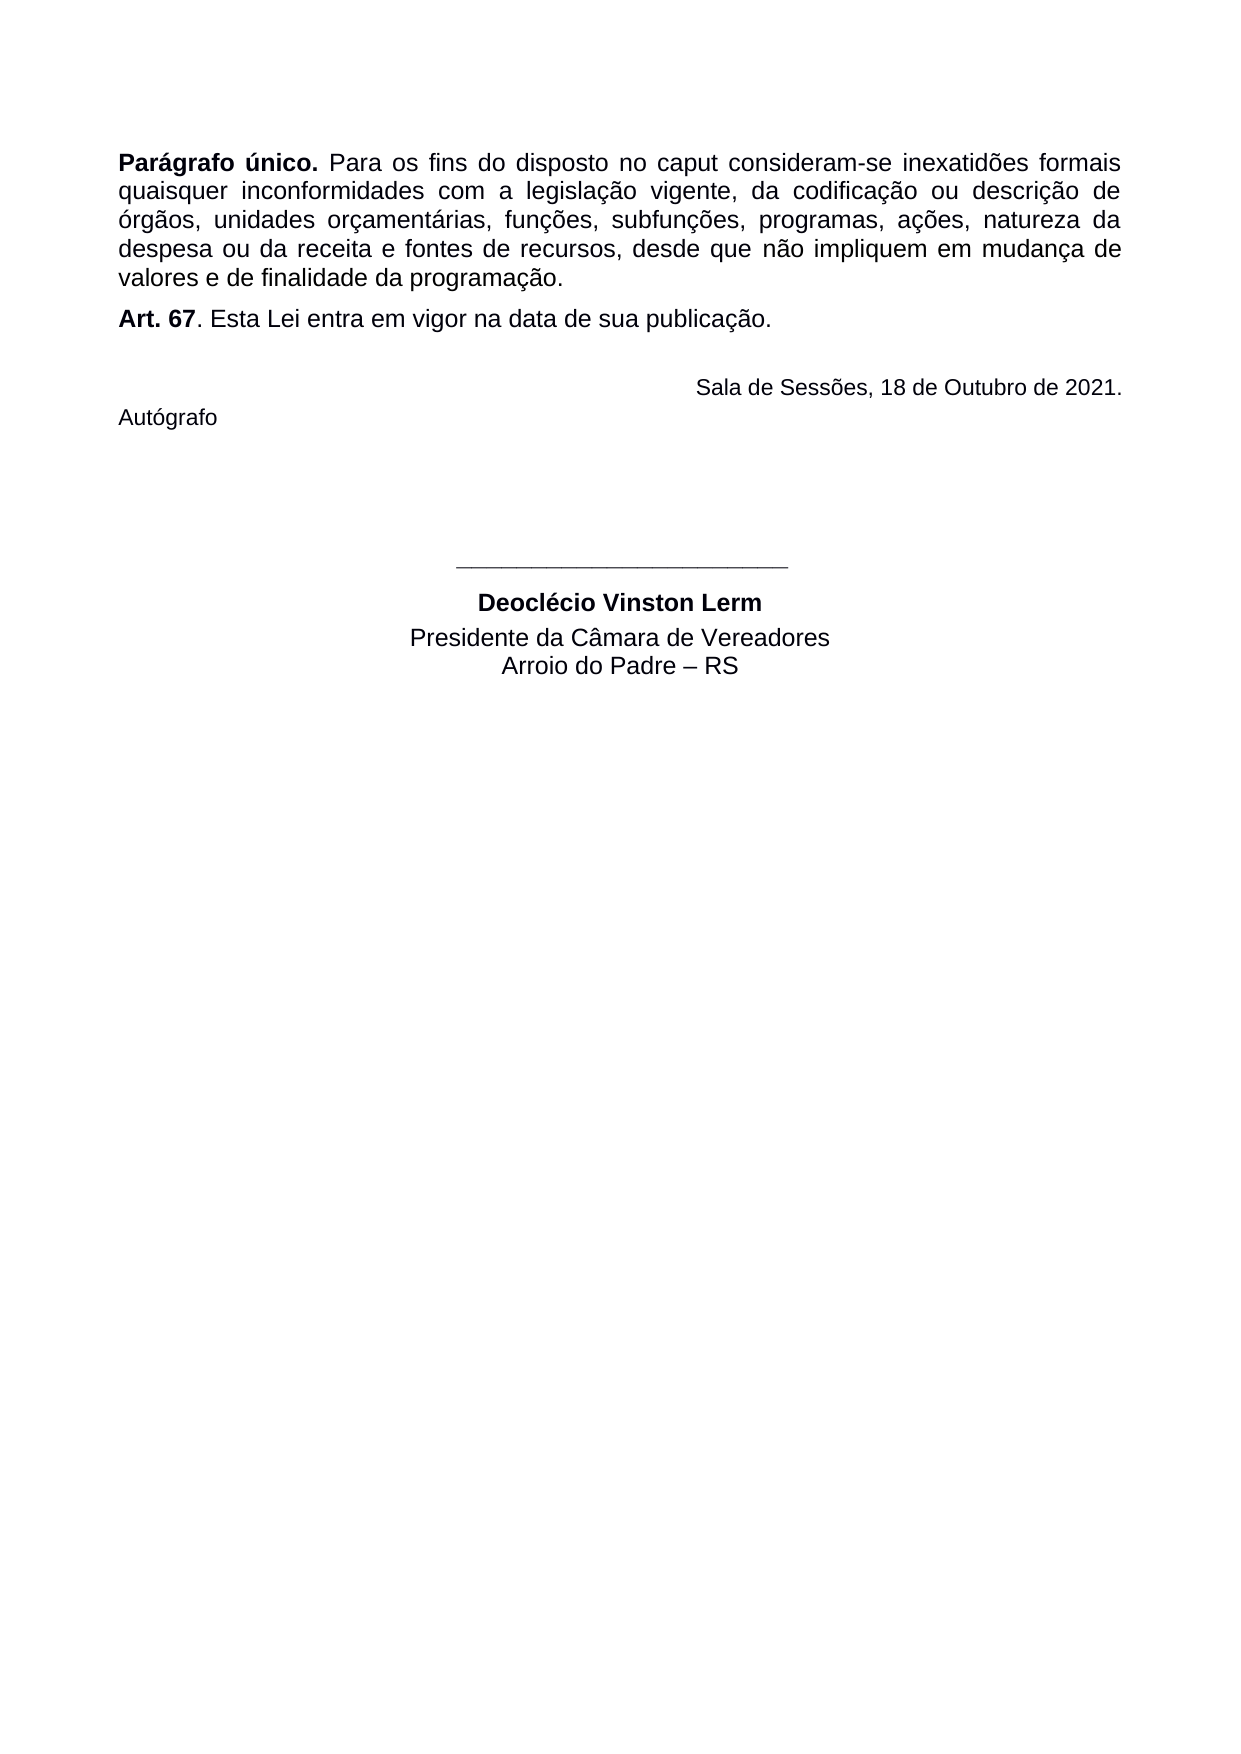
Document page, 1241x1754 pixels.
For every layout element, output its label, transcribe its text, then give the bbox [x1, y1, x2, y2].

text Autógrafo [118, 400, 1122, 431]
text Sala de Sessões, 18 de Outubro de 2021. [118, 371, 1122, 400]
text Deoclécio Vinston Lerm [118, 588, 1122, 617]
text ______________________ [118, 540, 1122, 571]
text Parágrafo único. Para os fins do disposto no caput consideram-se inexatidões formais quaisquer inconformidades com a legislação vigente, da codificação ou descrição de órgãos, unidades orçamentárias, funções, subfunções, programas, ações, natureza da despesa ou da receita e fontes de recursos, desde que não impliquem em mudança de valores e de finalidade da programação. [118, 148, 1122, 291]
text Arroio do Padre – RS [118, 651, 1122, 680]
text Art. 67. Esta Lei entra em vigor na data de sua publicação. [118, 304, 1122, 333]
text Presidente da Câmara de Vereadores [118, 623, 1122, 651]
